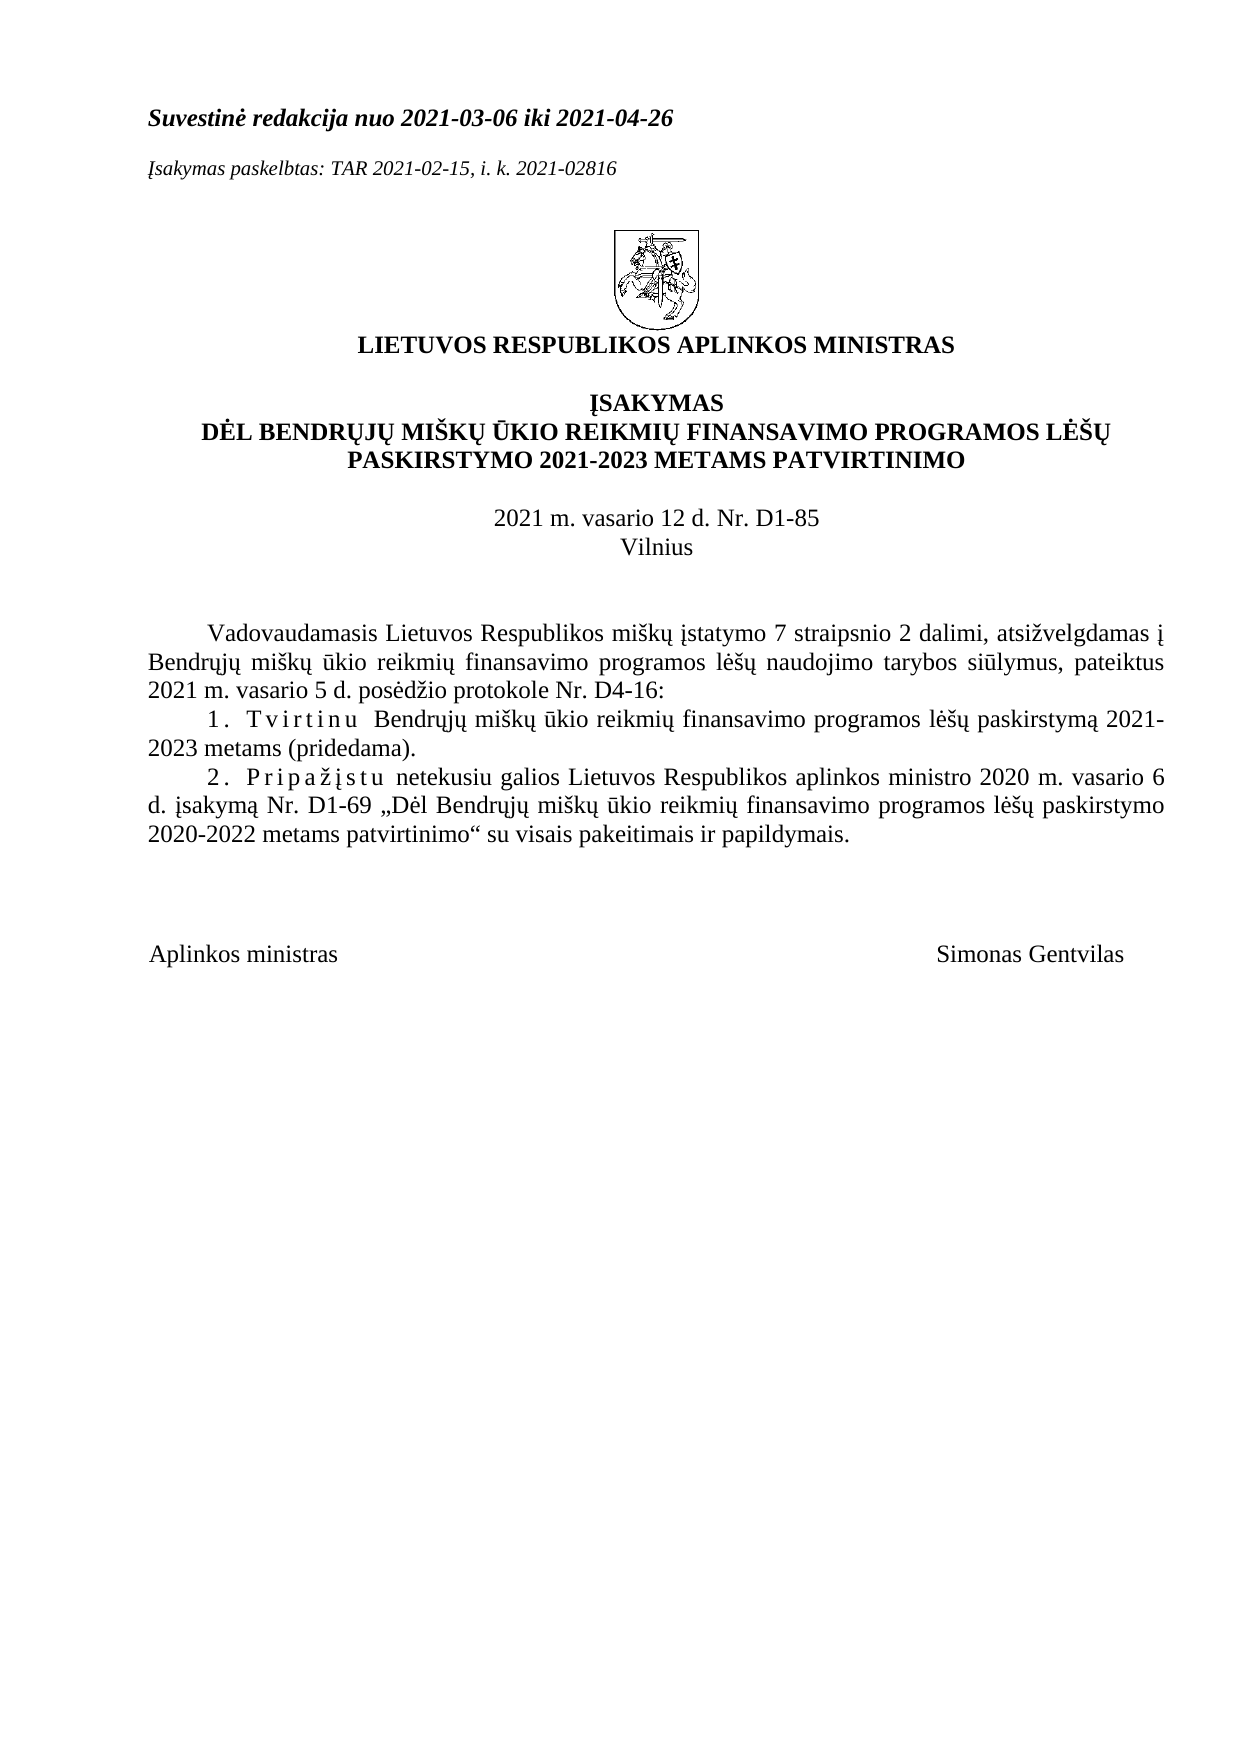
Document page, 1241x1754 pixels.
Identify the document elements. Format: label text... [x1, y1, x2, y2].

text Aplinkos ministras Simonas Gentvilas [148, 939, 1162, 968]
text ĮSAKYMAS [148, 388, 1165, 417]
text LIETUVOS RESPUBLIKOS APLINKOS MINISTRAS [148, 330, 1165, 388]
text Suvestinė redakcija nuo 2021-03-06 iki 2021-04-26 [148, 103, 1165, 132]
text 2021 m. vasario 12 d. Nr. D1-85 [148, 503, 1165, 532]
text Įsakymas paskelbtas: TAR 2021-02-15, i. k. 2021-02816 [148, 156, 1165, 180]
text Vadovaudamasis Lietuvos Respublikos miškų įstatymo 7 straipsnio 2 dalimi, atsižvelgdamas į Bendrųjų miškų ūkio reikmių finansavimo programos lėšų naudojimo tarybos siūlymus, pateiktus 2021 m. vasario 5 d. posėdžio protokole Nr. D4-16: [148, 618, 1165, 704]
text Vilnius [148, 532, 1165, 560]
text 1. Tvirtinu Bendrųjų miškų ūkio reikmių finansavimo programos lėšų paskirstymą 2021-2023 metams (pridedama). [148, 704, 1165, 762]
text DĖL BENDRŲJŲ MIŠKŲ ŪKIO REIKMIŲ FINANSAVIMO PROGRAMOS LĖŠŲ PASKIRSTYMO 2021-2023 METAMS PATVIRTINIMO [148, 417, 1165, 474]
text 2. Pripažįstu netekusiu galios Lietuvos Respublikos aplinkos ministro 2020 m. vasario 6 d. įsakymą Nr. D1-69 „Dėl Bendrųjų miškų ūkio reikmių finansavimo programos lėšų paskirstymo 2020-2022 metams patvirtinimo“ su visais pakeitimais ir papildymais. [148, 762, 1165, 848]
